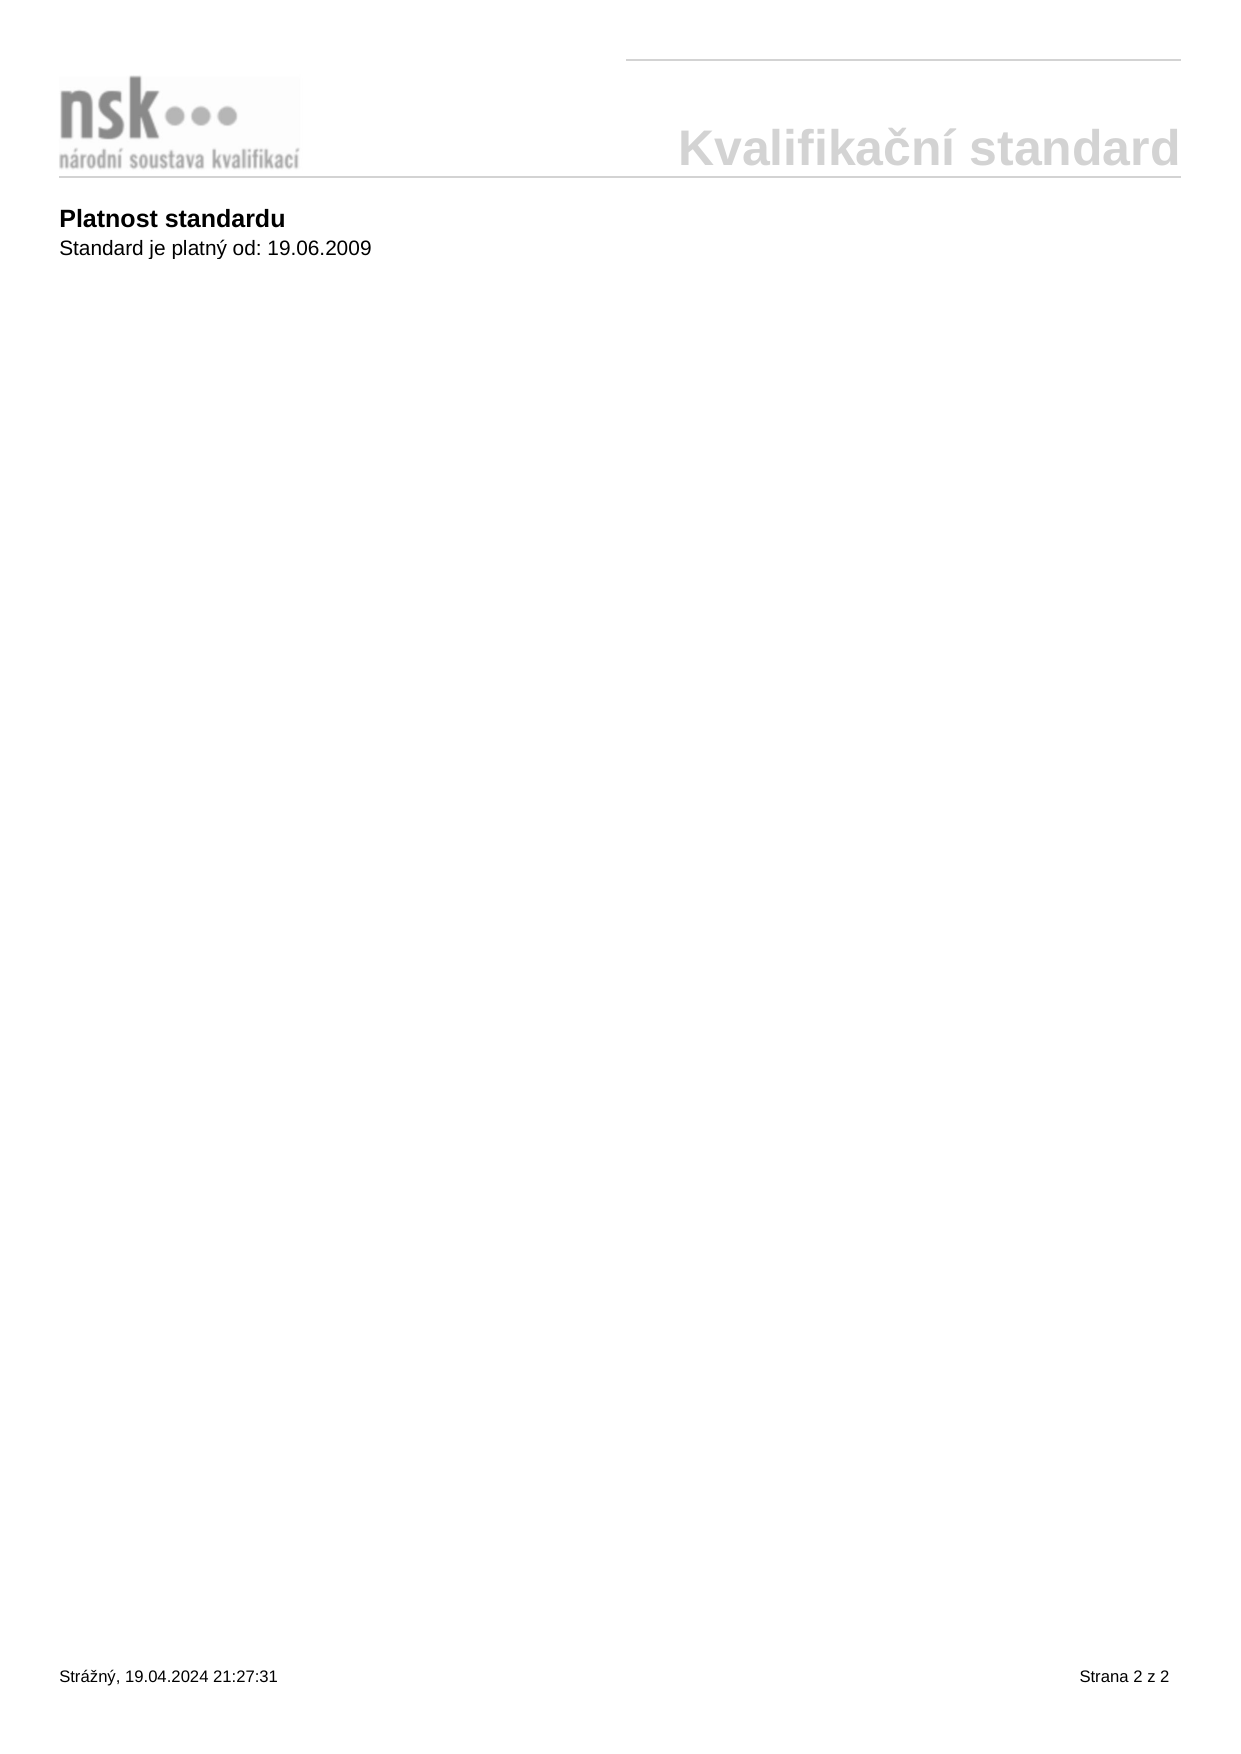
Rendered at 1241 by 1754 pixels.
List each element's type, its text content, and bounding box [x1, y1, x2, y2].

table_cell [59, 259, 483, 559]
table_cell [621, 59, 626, 170]
table_cell [862, 559, 1093, 859]
table_cell [484, 1159, 620, 1409]
table_cell [626, 1159, 862, 1409]
table_cell [626, 559, 862, 859]
table_cell [1093, 259, 1169, 559]
picture [58, 59, 621, 171]
table_cell [862, 859, 1093, 1159]
table_cell [484, 1409, 620, 1658]
table_cell [626, 259, 862, 559]
table_cell [1093, 1159, 1169, 1409]
table_cell [1169, 1159, 1181, 1409]
table_cell [1169, 559, 1181, 859]
table_cell [626, 859, 862, 1159]
table_cell [59, 859, 483, 1159]
table_cell [862, 194, 1093, 200]
table_cell [620, 259, 626, 559]
table_cell [1169, 259, 1181, 559]
table_cell [59, 194, 483, 200]
table_cell [620, 859, 626, 1159]
table_cell [620, 1409, 626, 1658]
table_cell Strážný, 19.04.2024 21:27:31 [59, 1658, 862, 1694]
table_cell [1093, 194, 1169, 200]
table_cell [862, 259, 1093, 559]
table_cell [620, 559, 626, 859]
table_cell [862, 1159, 1093, 1409]
table_cell [59, 1159, 483, 1409]
table_cell [862, 1409, 1093, 1658]
table_cell [1169, 859, 1181, 1159]
table_cell [484, 559, 620, 859]
table_cell [59, 171, 483, 176]
table_cell [484, 171, 620, 176]
table_cell [484, 259, 620, 559]
table_cell [59, 559, 483, 859]
table_cell [1093, 859, 1169, 1159]
table_cell [1169, 1409, 1181, 1658]
table_cell [1093, 1409, 1169, 1658]
table_cell [1093, 559, 1169, 859]
table_cell [59, 1409, 483, 1658]
table_cell [1169, 1658, 1181, 1694]
table_cell Kvalifikační standard [626, 61, 1181, 176]
table_cell [1169, 194, 1181, 200]
table_cell [626, 1409, 862, 1658]
table_cell Standard je platný od: 19.06.2009 [59, 236, 1181, 259]
table_cell Strana 2 z 2 [862, 1658, 1169, 1694]
table_cell [59, 178, 1181, 194]
table_cell Platnost standardu [59, 200, 1181, 236]
table_cell [484, 194, 620, 200]
table_cell [484, 859, 620, 1159]
table_cell [626, 194, 862, 200]
table_cell [620, 1159, 626, 1409]
